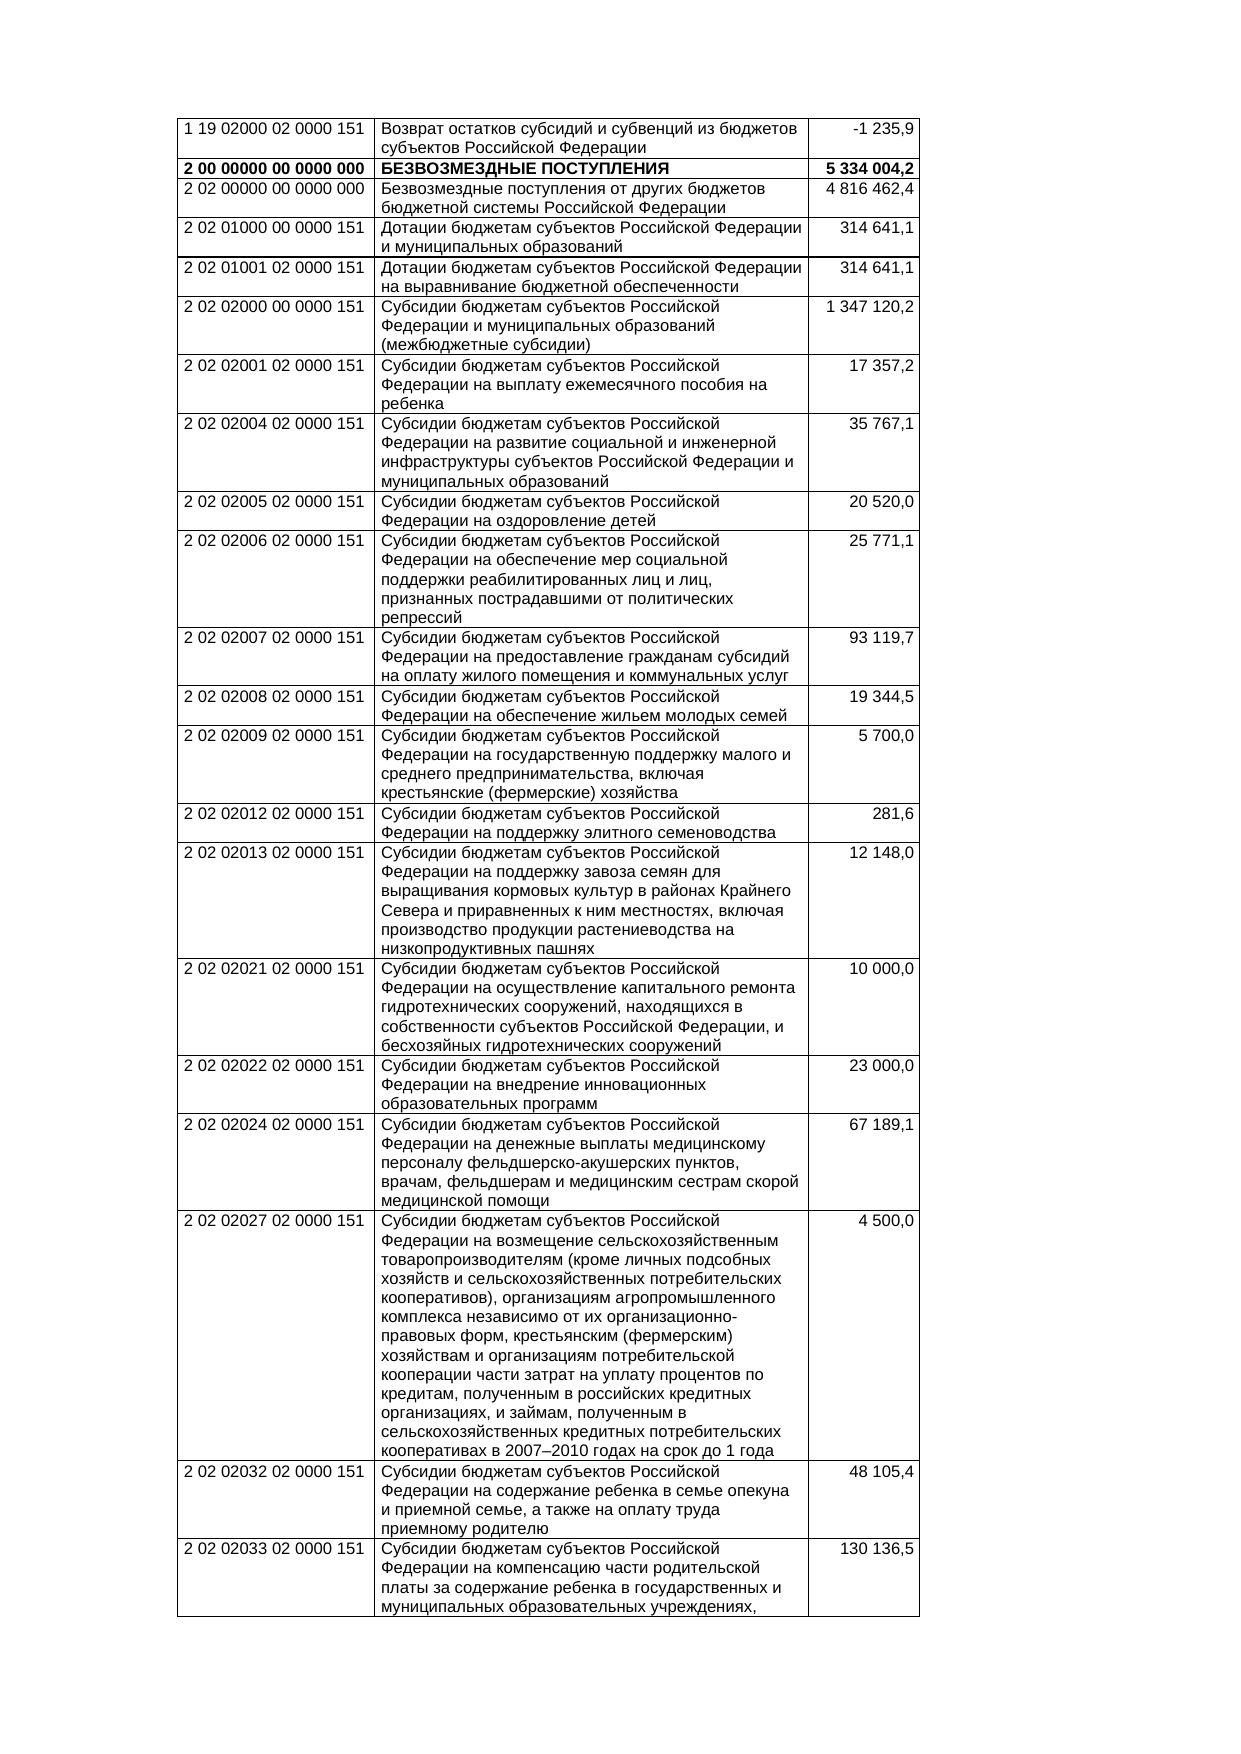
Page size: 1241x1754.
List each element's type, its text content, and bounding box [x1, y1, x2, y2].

table_cell 2 02 02027 02 0000 151 [178, 1211, 374, 1460]
table_cell Субсидии бюджетам субъектов Российской Федерации на осуществление капитального ремонта гидротехнических сооружений, находящихся в собственности субъектов Российской Федерации, и бесхозяйных гидротехнических сооружений [375, 959, 808, 1055]
table_cell 2 02 02005 02 0000 151 [178, 492, 374, 530]
table_cell [920, 491, 946, 530]
table_cell Дотации бюджетам субъектов Российской Федерации на выравнивание бюджетной обеспеченности [375, 258, 808, 296]
table_cell 93 119,7 [809, 628, 919, 685]
table_cell Субсидии бюджетам субъектов Российской Федерации на обеспечение мер социальной поддержки реабилитированных лиц и лиц, признанных пострадавшими от политических репрессий [375, 531, 808, 627]
table_cell 1 347 120,2 [809, 297, 919, 354]
table_cell [920, 1538, 946, 1616]
table_cell [920, 530, 946, 627]
table_cell 2 02 01000 00 0000 151 [178, 218, 374, 256]
table_cell 130 136,5 [809, 1539, 919, 1616]
table_cell 5 334 004,2 [809, 159, 919, 178]
table_cell Дотации бюджетам субъектов Российской Федерации и муниципальных образований [375, 218, 808, 256]
table_cell 25 771,1 [809, 531, 919, 627]
table_cell [920, 627, 946, 685]
table_cell 2 02 02021 02 0000 151 [178, 959, 374, 1055]
table_cell 20 520,0 [809, 492, 919, 530]
table_cell 314 641,1 [809, 218, 919, 256]
table_cell -1 235,9 [809, 119, 919, 157]
table_cell 281,6 [809, 804, 919, 842]
table_cell [920, 217, 946, 256]
table_cell 2 02 02033 02 0000 151 [178, 1539, 374, 1616]
table_cell 2 00 00000 00 0000 000 [178, 159, 374, 178]
table_cell Субсидии бюджетам субъектов Российской Федерации на предоставление гражданам субсидий на оплату жилого помещения и коммунальных услуг [375, 628, 808, 685]
table_cell 2 02 01001 02 0000 151 [178, 258, 374, 296]
table_cell 12 148,0 [809, 843, 919, 958]
table_cell 48 105,4 [809, 1461, 919, 1538]
table_cell 2 02 02000 00 0000 151 [178, 297, 374, 354]
table_cell 2 02 02024 02 0000 151 [178, 1114, 374, 1210]
table_cell Субсидии бюджетам субъектов Российской Федерации на денежные выплаты медицинскому персоналу фельдшерско-акушерских пунктов, врачам, фельдшерам и медицинским сестрам скорой медицинской помощи [375, 1114, 808, 1210]
table_cell Субсидии бюджетам субъектов Российской Федерации на компенсацию части родительской платы за содержание ребенка в государственных и муниципальных образовательных учреждениях, [375, 1539, 808, 1616]
table_cell 2 02 02007 02 0000 151 [178, 628, 374, 685]
table_cell [920, 803, 946, 842]
table_cell Субсидии бюджетам субъектов Российской Федерации и муниципальных образований (межбюджетные субсидии) [375, 297, 808, 354]
table_cell 10 000,0 [809, 959, 919, 1055]
table_cell [920, 1113, 946, 1210]
table_cell [920, 413, 946, 491]
table_cell [920, 685, 946, 725]
table_cell Возврат остатков субсидий и субвенций из бюджетов субъектов Российской Федерации [375, 119, 808, 157]
table_cell 2 02 02004 02 0000 151 [178, 414, 374, 491]
table_cell [920, 1460, 946, 1538]
table_cell 2 02 02001 02 0000 151 [178, 355, 374, 413]
table_cell [920, 958, 946, 1055]
table_cell Субсидии бюджетам субъектов Российской Федерации на содержание ребенка в семье опекуна и приемной семье, а также на оплату труда приемному родителю [375, 1461, 808, 1538]
table_cell [920, 256, 946, 296]
table_cell [920, 158, 946, 178]
table_cell [920, 1055, 946, 1113]
table_cell Субсидии бюджетам субъектов Российской Федерации на обеспечение жильем молодых семей [375, 686, 808, 725]
table_cell 2 02 02006 02 0000 151 [178, 531, 374, 627]
table_cell Субсидии бюджетам субъектов Российской Федерации на государственную поддержку малого и среднего предпринимательства, включая крестьянские (фермерские) хозяйства [375, 726, 808, 802]
table_cell 2 02 02008 02 0000 151 [178, 686, 374, 725]
table_cell Субсидии бюджетам субъектов Российской Федерации на выплату ежемесячного пособия на ребенка [375, 355, 808, 413]
table_cell [920, 296, 946, 354]
table_cell [920, 725, 946, 802]
table_cell 67 189,1 [809, 1114, 919, 1210]
table_cell 17 357,2 [809, 355, 919, 413]
table_cell [920, 1210, 946, 1460]
table_cell 5 700,0 [809, 726, 919, 802]
table_cell Субсидии бюджетам субъектов Российской Федерации на поддержку элитного семеноводства [375, 804, 808, 842]
table_cell 2 02 02013 02 0000 151 [178, 843, 374, 958]
table_cell 1 19 02000 02 0000 151 [178, 119, 374, 157]
table_cell 4 500,0 [809, 1211, 919, 1460]
table_cell 2 02 02022 02 0000 151 [178, 1056, 374, 1113]
table_cell 2 02 02009 02 0000 151 [178, 726, 374, 802]
table_cell Субсидии бюджетам субъектов Российской Федерации на развитие социальной и инженерной инфраструктуры субъектов Российской Федерации и муниципальных образований [375, 414, 808, 491]
table_cell [920, 354, 946, 413]
table_cell [920, 118, 946, 157]
table_cell 4 816 462,4 [809, 179, 919, 217]
table_cell 19 344,5 [809, 686, 919, 725]
table_cell 2 02 02032 02 0000 151 [178, 1461, 374, 1538]
table_cell Субсидии бюджетам субъектов Российской Федерации на поддержку завоза семян для выращивания кормовых культур в районах Крайнего Севера и приравненных к ним местностях, включая производство продукции растениеводства на низкопродуктивных пашнях [375, 843, 808, 958]
table_cell 23 000,0 [809, 1056, 919, 1113]
table_cell Безвозмездные поступления от других бюджетов бюджетной системы Российской Федерации [375, 179, 808, 217]
table_cell Субсидии бюджетам субъектов Российской Федерации на внедрение инновационных образовательных программ [375, 1056, 808, 1113]
table_cell 2 02 02012 02 0000 151 [178, 804, 374, 842]
table_cell Субсидии бюджетам субъектов Российской Федерации на оздоровление детей [375, 492, 808, 530]
table_cell [920, 842, 946, 958]
table_cell БЕЗВОЗМЕЗДНЫЕ ПОСТУПЛЕНИЯ [375, 159, 808, 178]
table_cell Субсидии бюджетам субъектов Российской Федерации на возмещение сельскохозяйственным товаропроизводителям (кроме личных подсобных хозяйств и сельскохозяйственных потребительских кооперативов), организациям агропромышленного комплекса независимо от их организационно-правовых форм, крестьянским (фермерским) хозяйствам и организациям потребительской кооперации части затрат на уплату процентов по кредитам, полученным в российских кредитных организациях, и займам, полученным в сельскохозяйственных кредитных потребительских кооперативах в 2007–2010 годах на срок до 1 года [375, 1211, 808, 1460]
table_cell 35 767,1 [809, 414, 919, 491]
table_cell 2 02 00000 00 0000 000 [178, 179, 374, 217]
table_cell [920, 178, 946, 217]
table_cell 314 641,1 [809, 258, 919, 296]
